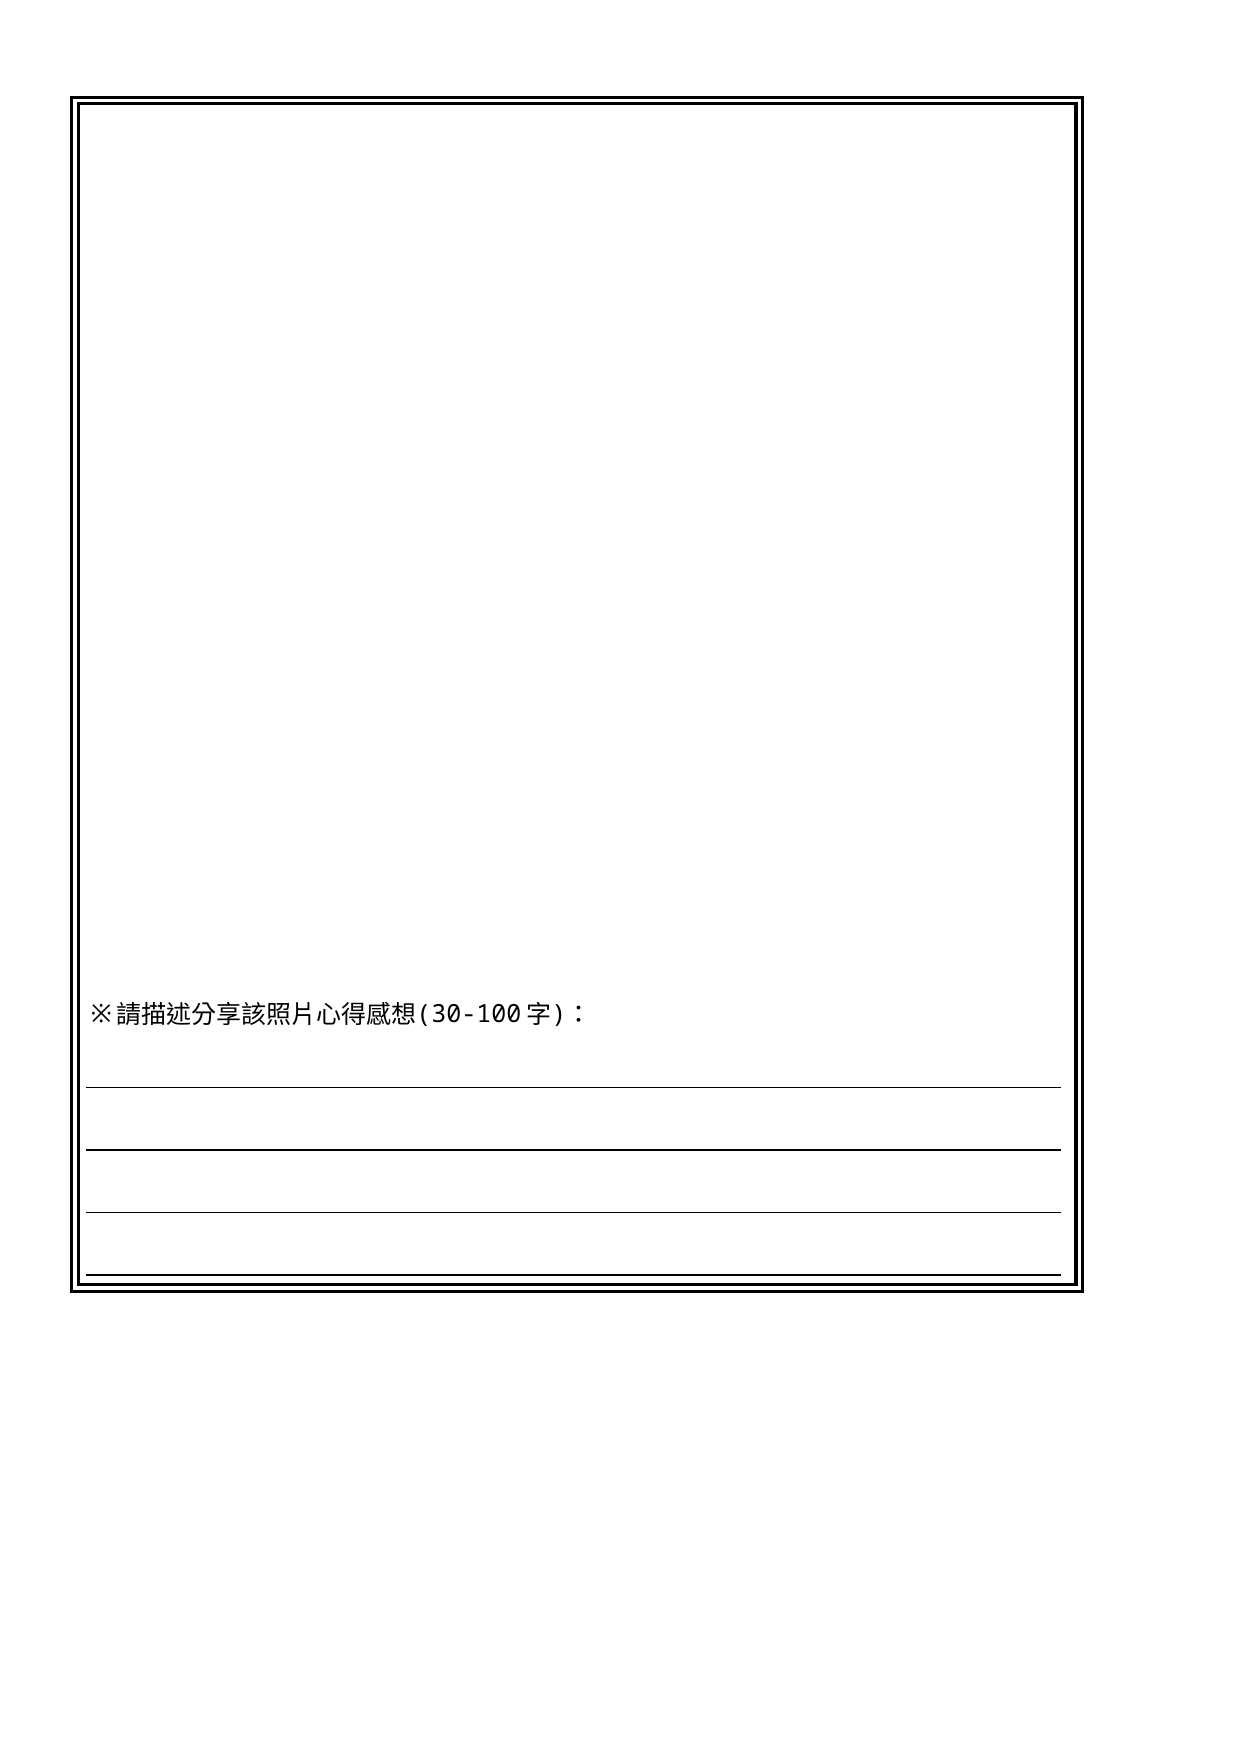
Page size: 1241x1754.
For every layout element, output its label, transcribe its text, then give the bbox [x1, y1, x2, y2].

table_cell ※請描述分享該照片心得感想(30-100字)： [75, 99, 1079, 1283]
